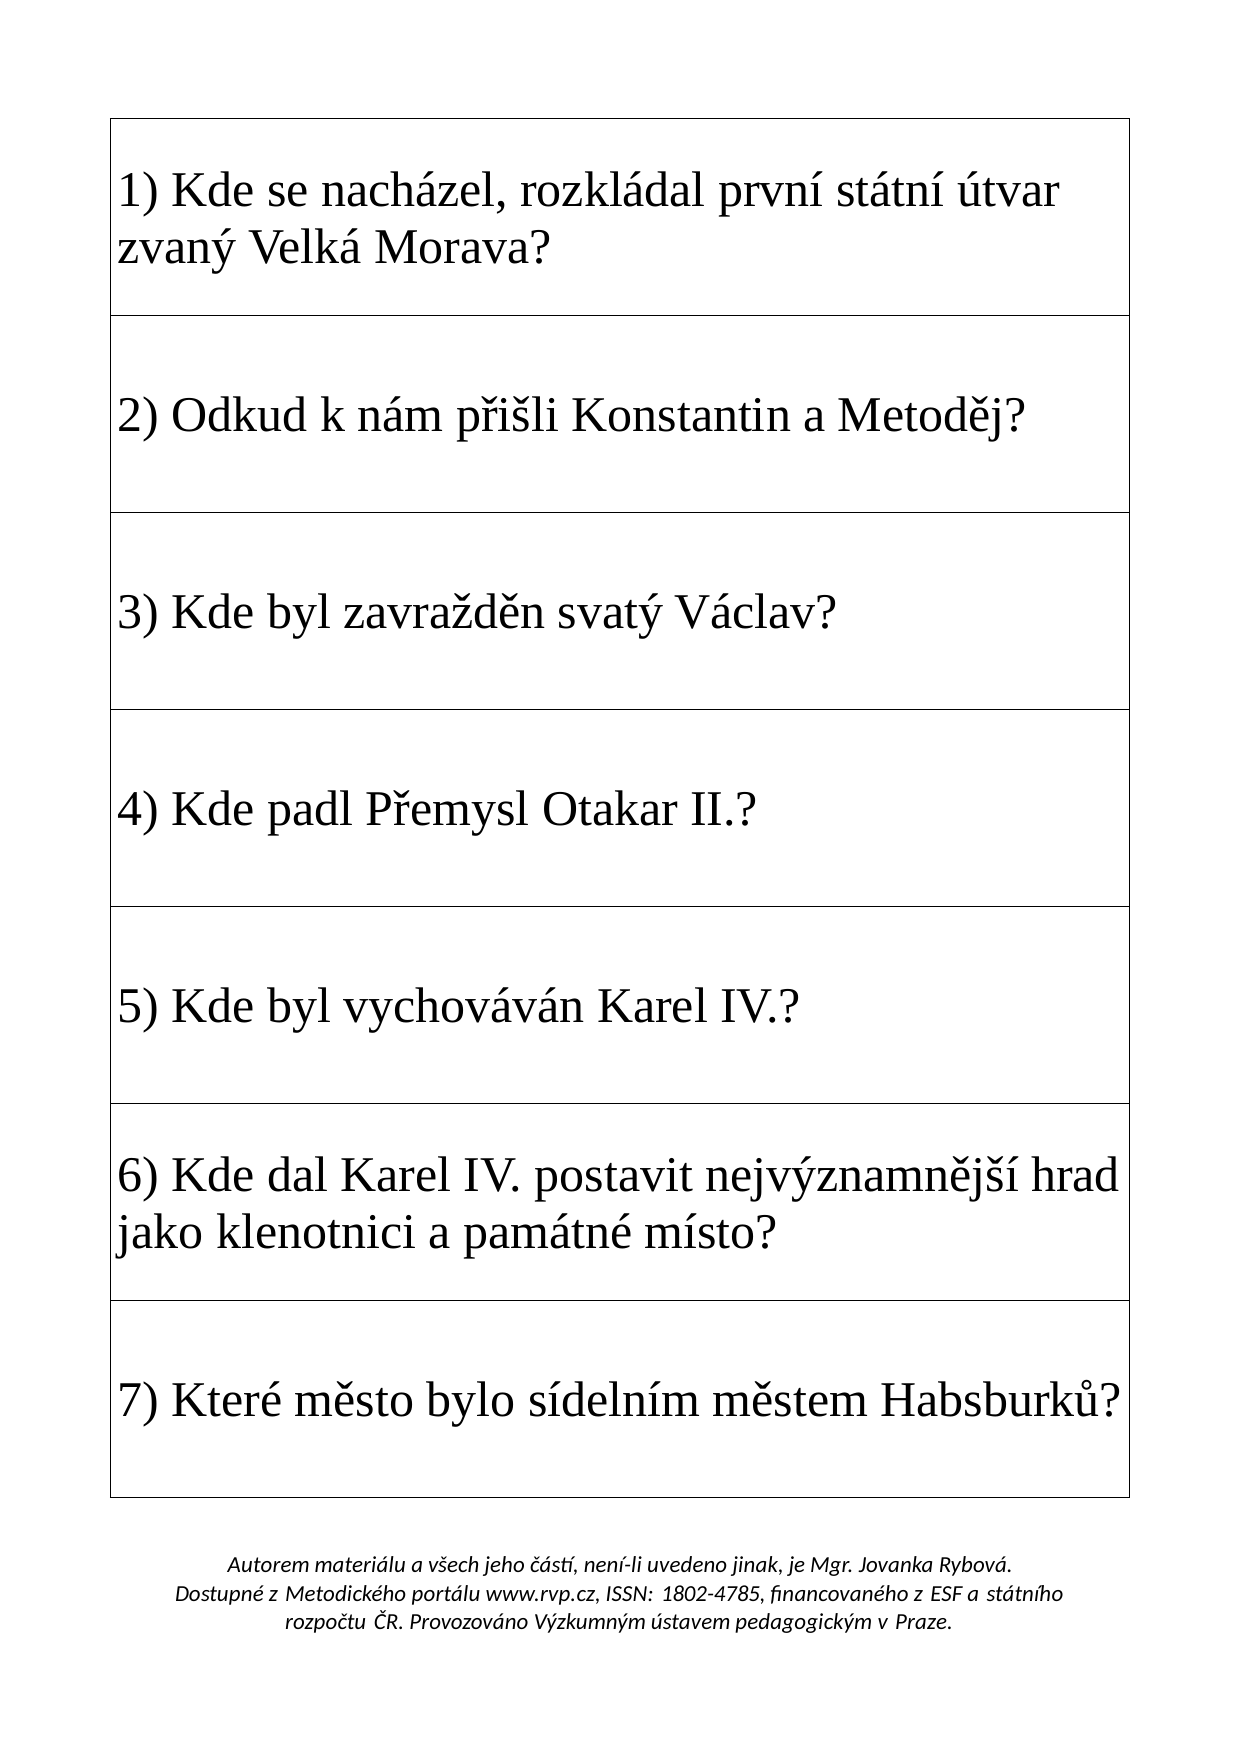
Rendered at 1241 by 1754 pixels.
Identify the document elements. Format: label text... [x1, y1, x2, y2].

table_cell 6) Kde dal Karel IV. postavit nejvýznamnější hrad jako klenotnici a památné místo? [111, 1104, 1129, 1300]
table_cell 2) Odkud k nám přišli Konstantin a Metoděj? [111, 316, 1129, 512]
table_cell 4) Kde padl Přemysl Otakar II.? [111, 710, 1129, 906]
table_header 1) Kde se nacházel, rozkládal první státní útvar zvaný Velká Morava? [111, 119, 1129, 315]
table_cell 7) Které město bylo sídelním městem Habsburků? [111, 1301, 1129, 1497]
table_cell 5) Kde byl vychováván Karel IV.? [111, 907, 1129, 1103]
table_cell 3) Kde byl zavražděn svatý Václav? [111, 513, 1129, 709]
